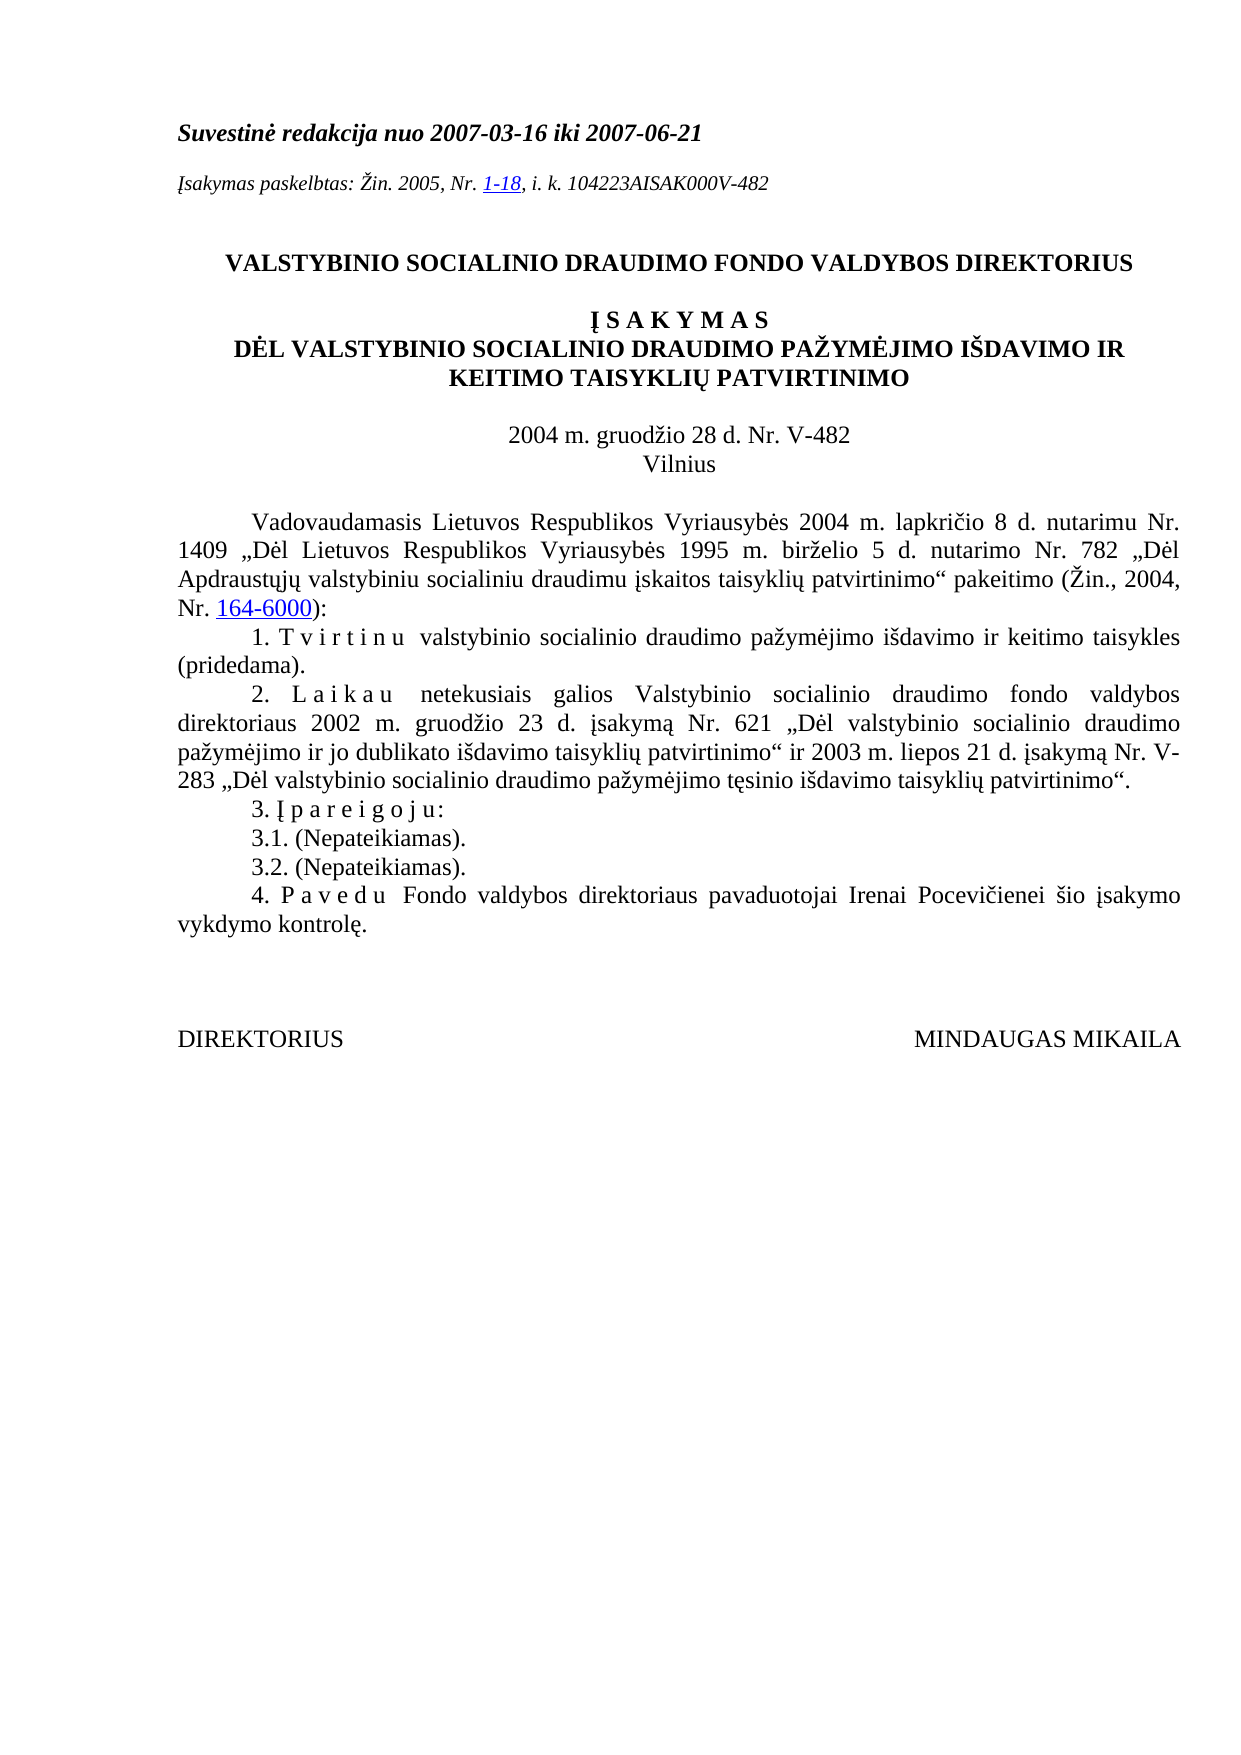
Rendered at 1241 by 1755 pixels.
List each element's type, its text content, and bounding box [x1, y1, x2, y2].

text 2004 m. gruodžio 28 d. Nr. V-482 [177, 420, 1181, 449]
text 4. Pavedu Fondo valdybos direktoriaus pavaduotojai Irenai Pocevičienei šio įsakymo vykdymo kontrolę. [177, 880, 1181, 938]
text Suvestinė redakcija nuo 2007-03-16 iki 2007-06-21 [177, 118, 1181, 147]
text 3.1. (Nepateikiamas). [177, 823, 1181, 852]
text Vilnius [177, 449, 1181, 478]
text Vadovaudamasis Lietuvos Respublikos Vyriausybės 2004 m. lapkričio 8 d. nutarimu Nr. 1409 „Dėl Lietuvos Respublikos Vyriausybės 1995 m. birželio 5 d. nutarimo Nr. 782 „Dėl apdraustųjų valstybiniu socialiniu draudimu įskaitos taisyklių patvirtinimo“ pakeitimo (Žin., 2004, Nr. 164-6000): [177, 507, 1181, 622]
text Įsakymas paskelbtas: Žin. 2005, Nr. 1-18, i. k. 104223AISAK000V-482 [177, 171, 1181, 195]
text DĖL VALSTYBINIO SOCIALINIO DRAUDIMO PAŽYMĖJIMO IŠDAVIMO IR KEITIMO TAISYKLIŲ PATVIRTINIMO [177, 334, 1181, 392]
text 2. Laikau netekusiais galios Valstybinio socialinio draudimo fondo valdybos direktoriaus 2002 m. gruodžio 23 d. įsakymą Nr. 621 „Dėl valstybinio socialinio draudimo pažymėjimo ir jo dublikato išdavimo taisyklių patvirtinimo“ ir 2003 m. liepos 21 d. įsakymą Nr. V-283 „Dėl valstybinio socialinio draudimo pažymėjimo tęsinio išdavimo taisyklių patvirtinimo“. [177, 679, 1181, 794]
text DIREKTORIUS MINDAUGAS MIKAILA [177, 1024, 1181, 1053]
text 3.2. (Nepateikiamas). [177, 852, 1181, 880]
text 1. Tvirtinu valstybinio socialinio draudimo pažymėjimo išdavimo ir keitimo taisykles (pridedama). [177, 622, 1181, 679]
text Į S A K Y M A S [177, 305, 1181, 334]
text VALSTYBINIO SOCIALINIO DRAUDIMO FONDO VALDYBOS DIREKTORIUS [177, 248, 1181, 277]
text 3. Įpareigoju: [177, 794, 1181, 823]
